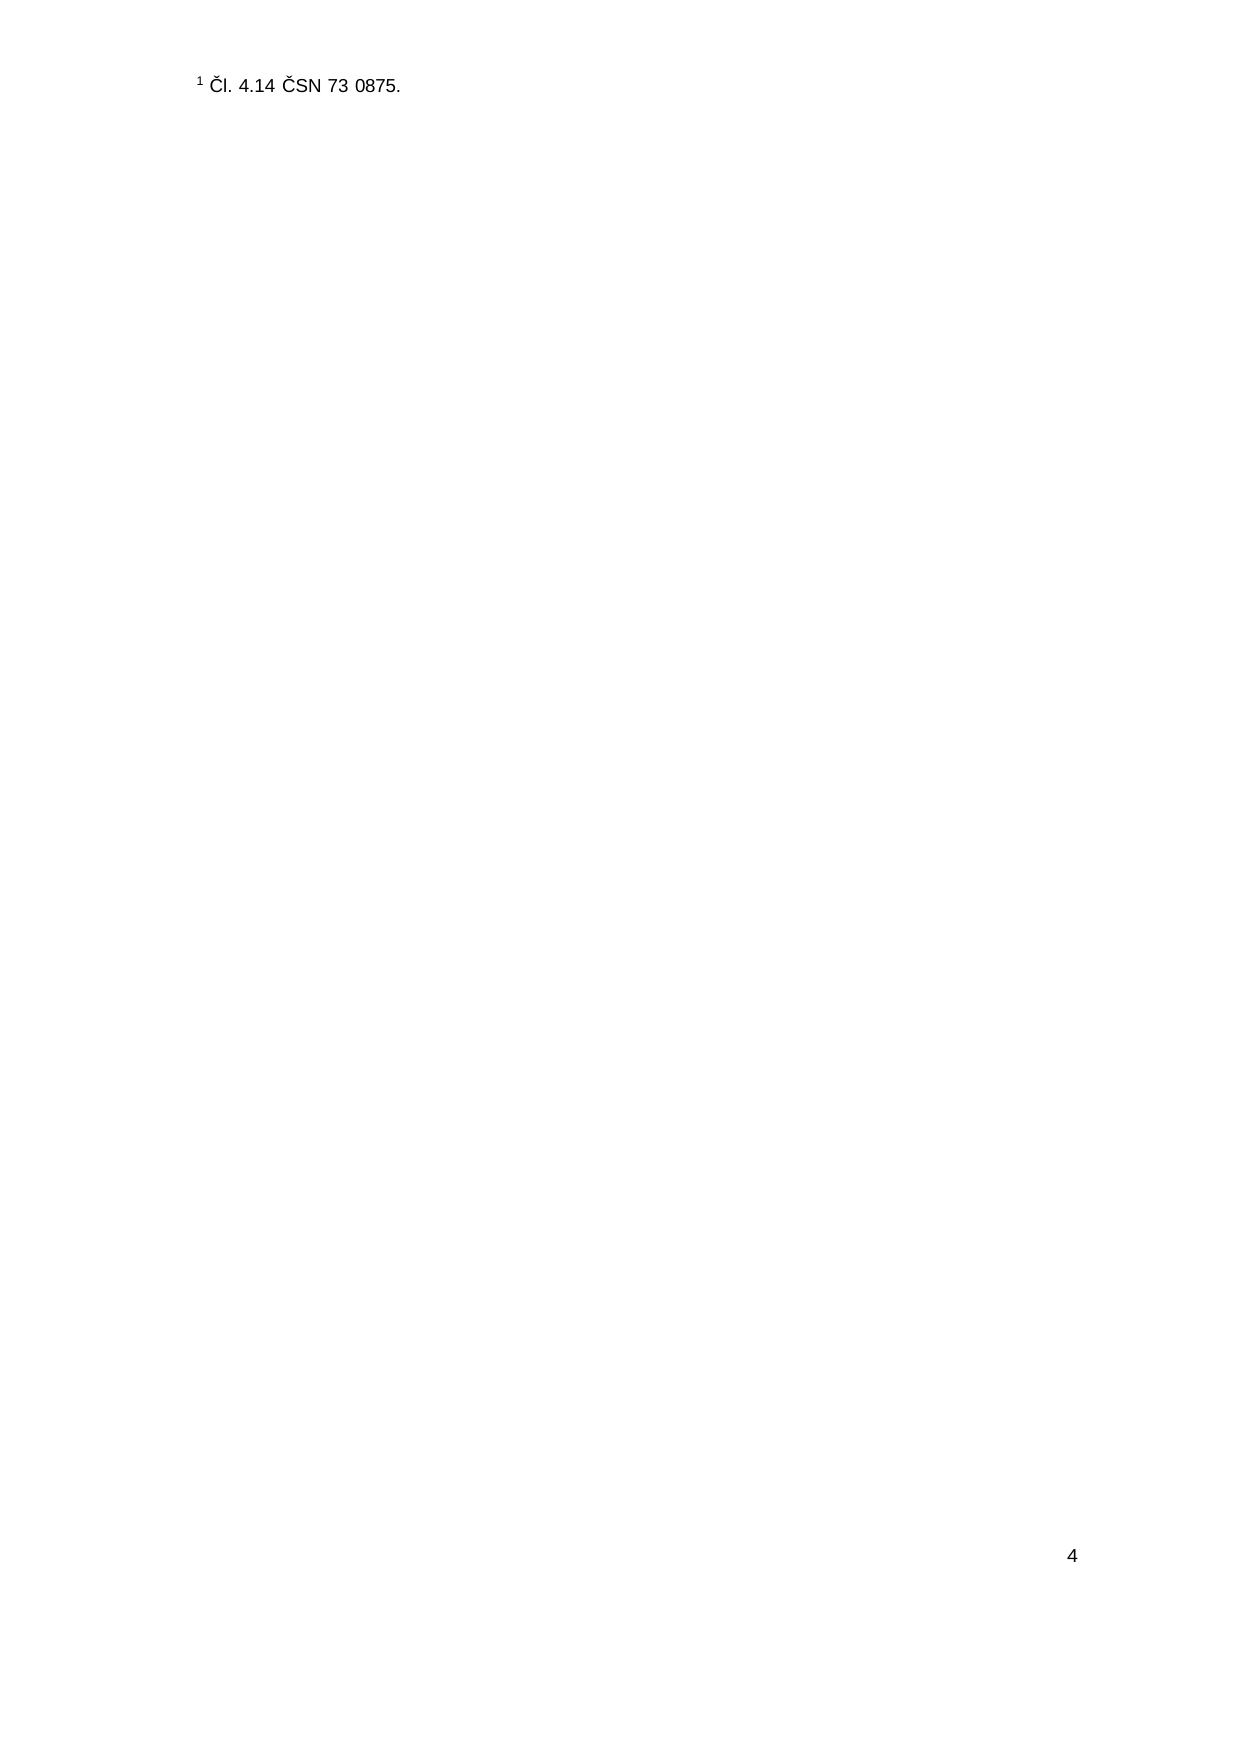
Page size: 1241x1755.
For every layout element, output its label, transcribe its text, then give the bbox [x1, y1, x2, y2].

text 1 Čl. 4.14 ČSN 73 0875. [196, 74, 1123, 97]
